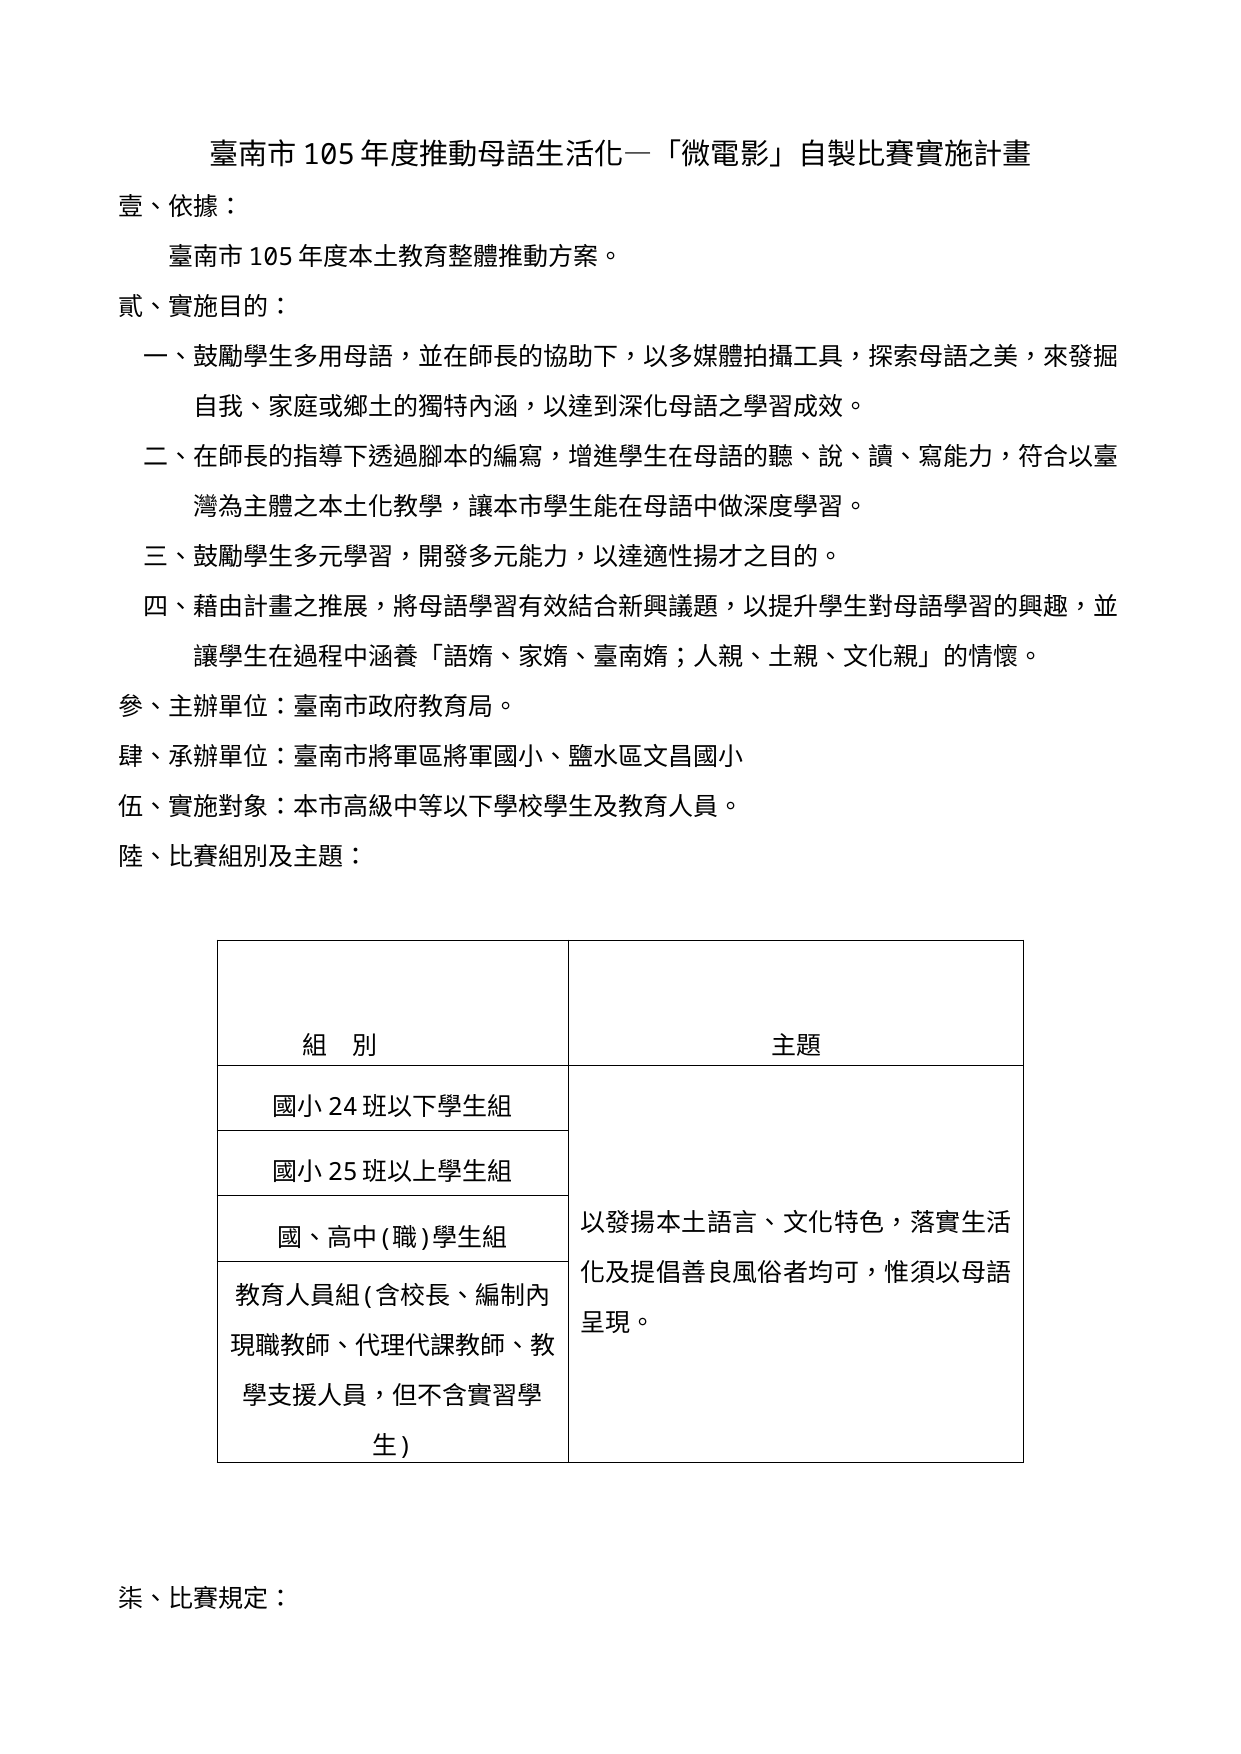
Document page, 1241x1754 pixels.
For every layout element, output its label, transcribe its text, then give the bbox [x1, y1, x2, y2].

table_header 主題 [569, 941, 1023, 1064]
text 陸、比賽組別及主題： [118, 823, 1122, 873]
table_cell 國小24班以下學生組 [218, 1066, 568, 1130]
text 壹、依據： [118, 173, 1122, 223]
text 伍、實施對象：本市高級中等以下學校學生及教育人員。 [118, 773, 1122, 823]
text 臺南市105年度推動母語生活化―「微電影」自製比賽實施計畫 [118, 127, 1122, 173]
text 臺南市105年度本土教育整體推動方案。 [168, 223, 1122, 273]
text 二、在師長的指導下透過腳本的編寫，增進學生在母語的聽、說、讀、寫能力，符合以臺灣為主體之本土化教學，讓本市學生能在母語中做深度學習。 [143, 423, 1122, 523]
table_cell 以發揚本土語言、文化特色，落實生活化及提倡善良風俗者均可，惟須以母語呈現。 [569, 1066, 1023, 1462]
text 四、藉由計畫之推展，將母語學習有效結合新興議題，以提升學生對母語學習的興趣，並讓學生在過程中涵養「語媠、家媠、臺南媠；人親、土親、文化親」的情懷。 [143, 573, 1122, 673]
text 貳、實施目的： [118, 273, 1122, 323]
table_header 組 別 [218, 941, 568, 1064]
text 參、主辦單位：臺南市政府教育局。 [118, 673, 1122, 723]
table_cell 國小25班以上學生組 [218, 1131, 568, 1195]
text 柒、比賽規定： [118, 1564, 1122, 1614]
text 一、鼓勵學生多用母語，並在師長的協助下，以多媒體拍攝工具，探索母語之美，來發掘自我、家庭或鄉土的獨特內涵，以達到深化母語之學習成效。 [143, 323, 1122, 423]
text 肆、承辦單位：臺南市將軍區將軍國小、鹽水區文昌國小 [118, 723, 1122, 773]
table_cell 教育人員組(含校長、編制內現職教師、代理代課教師、教學支援人員，但不含實習學生) [218, 1262, 568, 1462]
table_cell 國、高中(職)學生組 [218, 1196, 568, 1261]
text 三、鼓勵學生多元學習，開發多元能力，以達適性揚才之目的。 [143, 523, 1122, 573]
